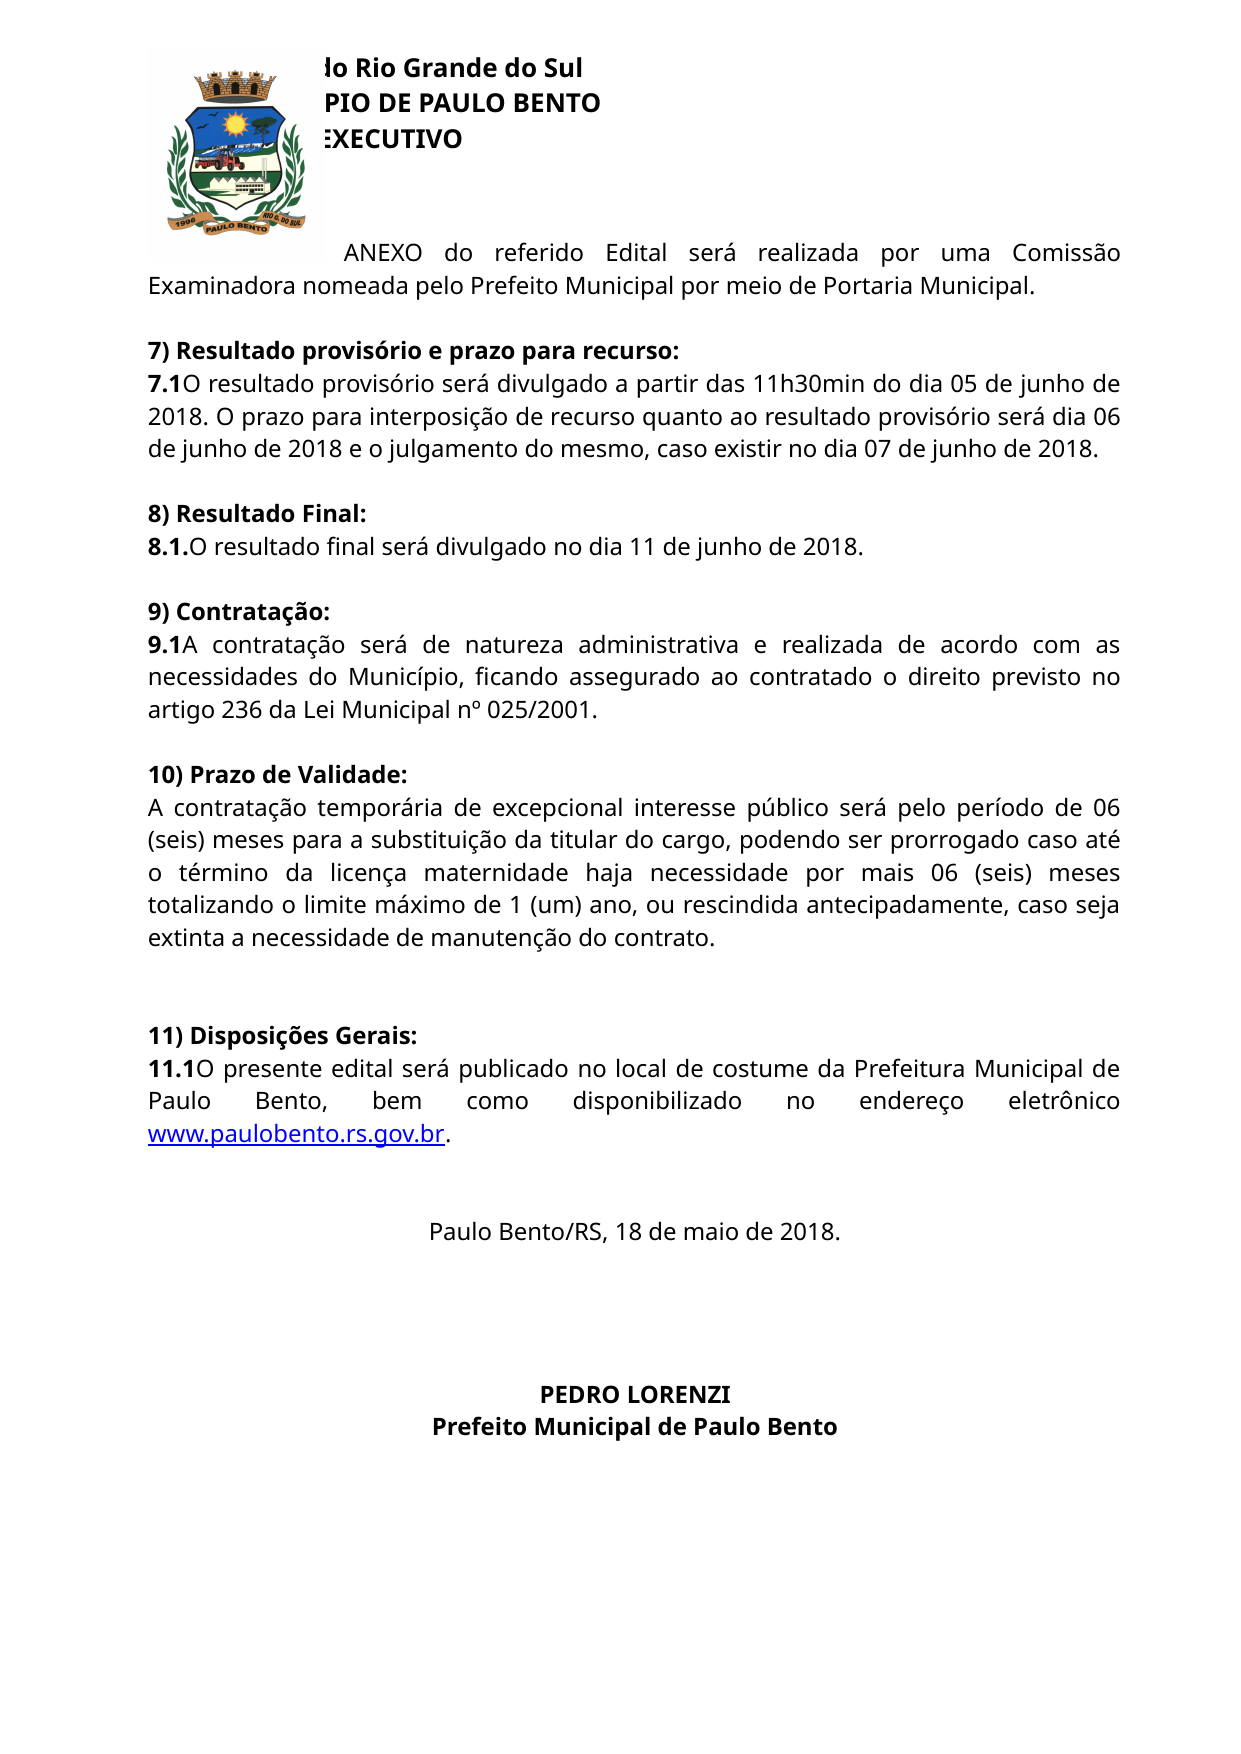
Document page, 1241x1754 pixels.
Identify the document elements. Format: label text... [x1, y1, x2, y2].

text 10) Prazo de Validade: [148, 758, 1122, 791]
text PEDRO LORENZI [148, 1377, 1122, 1410]
text A contratação temporária de excepcional interesse público será pelo período de 06 (seis) meses para a substituição da titular do cargo, podendo ser prorrogado caso até o término da licença maternidade haja necessidade por mais 06 (seis) meses totalizando o limite máximo de 1 (um) ano, ou rescindida antecipadamente, caso seja extinta a necessidade de manutenção do contrato. [148, 791, 1122, 953]
text 7) Resultado provisório e prazo para recurso: [148, 334, 1122, 367]
text 8) Resultado Final: [148, 497, 1122, 530]
text 11.1O presente edital será publicado no local de costume da Prefeitura Municipal de Paulo Bento, bem como disponibilizado no endereço eletrônico www.paulobento.rs.gov.br. [148, 1051, 1122, 1149]
text ANEXO do referido Edital será realizada por uma Comissão Examinadora nomeada pelo Prefeito Municipal por meio de Portaria Municipal. [148, 236, 1122, 301]
text Paulo Bento/RS, 18 de maio de 2018. [148, 1214, 1122, 1247]
text 7.1O resultado provisório será divulgado a partir das 11h30min do dia 05 de junho de 2018. O prazo para interposição de recurso quanto ao resultado provisório será dia 06 de junho de 2018 e o julgamento do mesmo, caso existir no dia 07 de junho de 2018. [148, 367, 1122, 464]
text 8.1.O resultado final será divulgado no dia 11 de junho de 2018. [148, 530, 1122, 562]
text 11) Disposições Gerais: [148, 1019, 1122, 1051]
text Prefeito Municipal de Paulo Bento [148, 1410, 1122, 1443]
text 9) Contratação: [148, 595, 1122, 627]
text 9.1A contratação será de natureza administrativa e realizada de acordo com as necessidades do Município, ficando assegurado ao contratado o direito previsto no artigo 236 da Lei Municipal nº 025/2001. [148, 627, 1122, 725]
picture [147, 49, 325, 262]
